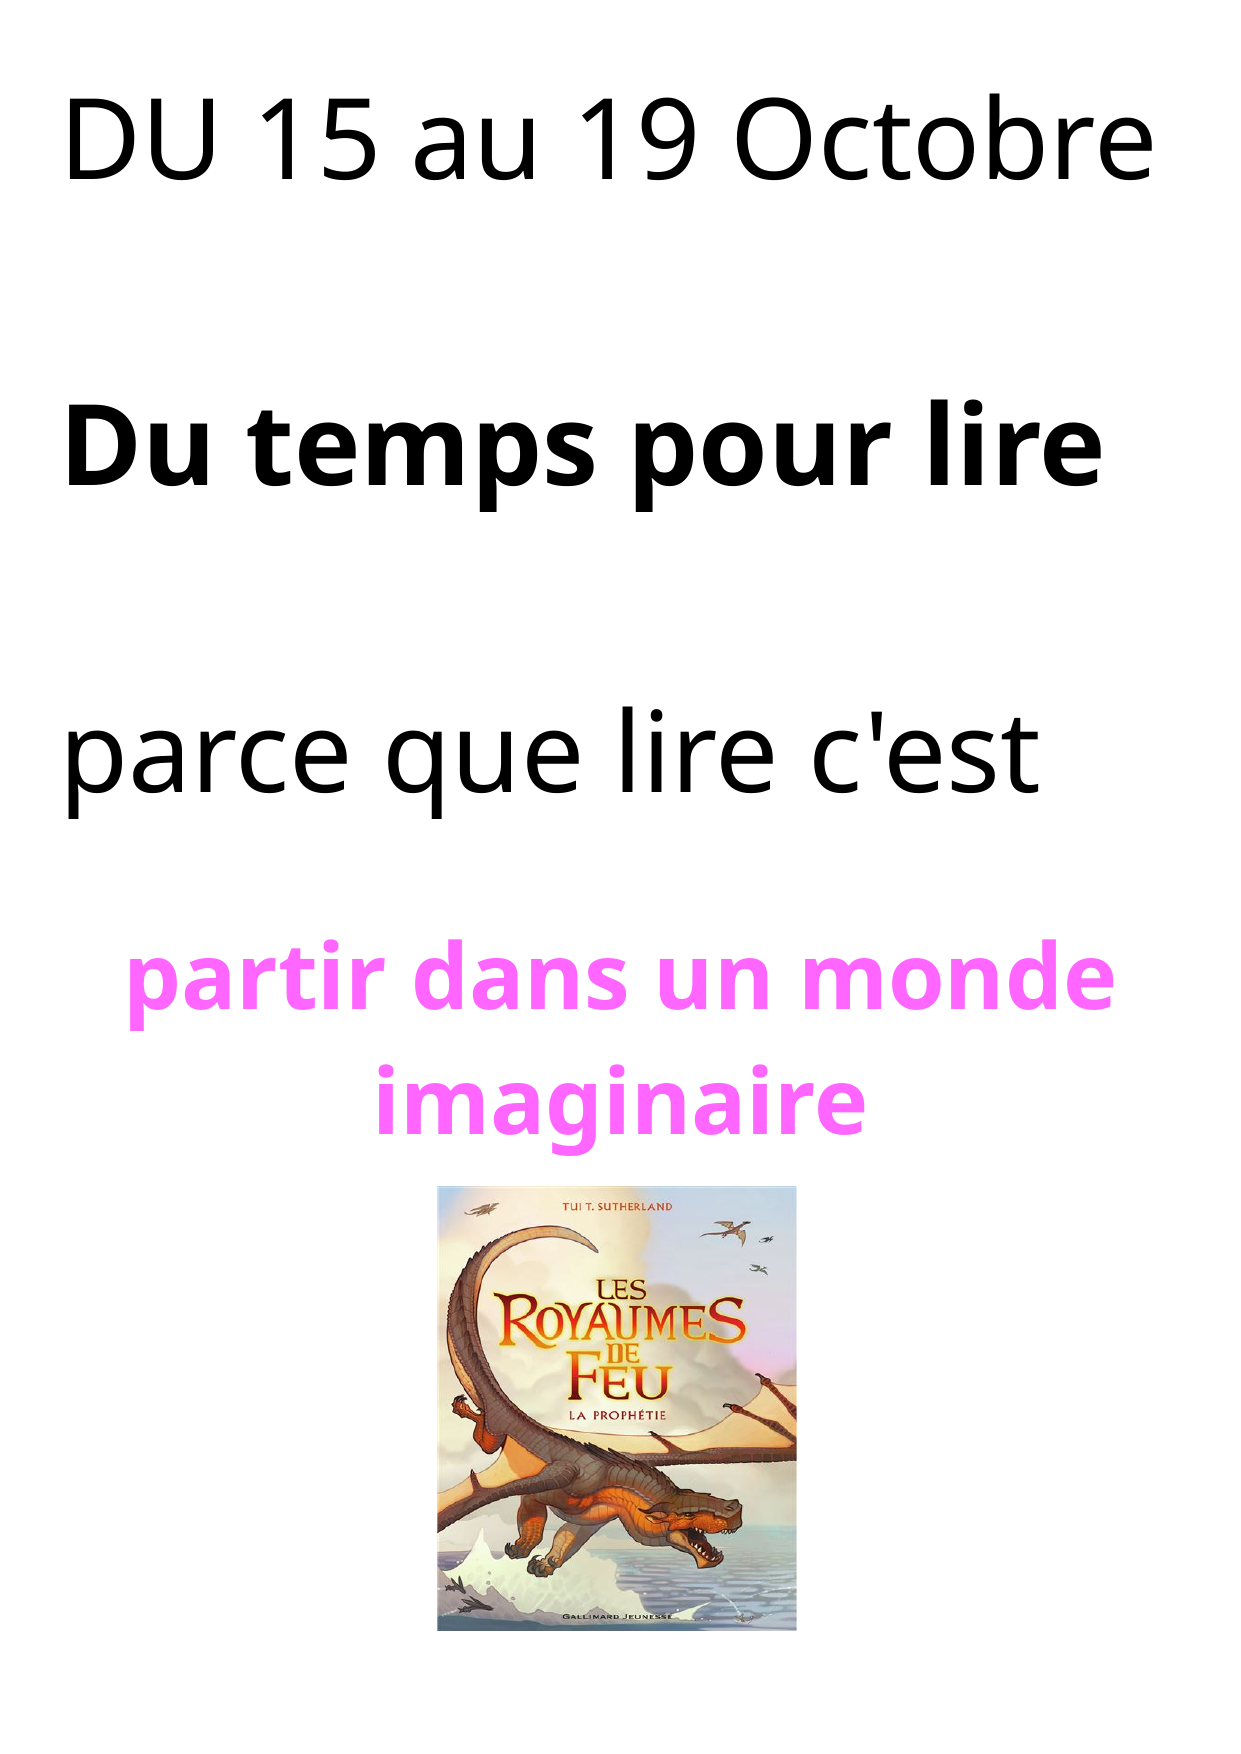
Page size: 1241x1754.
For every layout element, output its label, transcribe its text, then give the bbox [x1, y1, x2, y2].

text partir dans un monde imaginaire [59, 911, 1181, 1161]
picture [437, 1186, 797, 1631]
text parce que lire c'est [59, 672, 1181, 825]
text DU 15 au 19 Octobre [59, 59, 1181, 212]
text Du temps pour lire [59, 366, 1181, 519]
